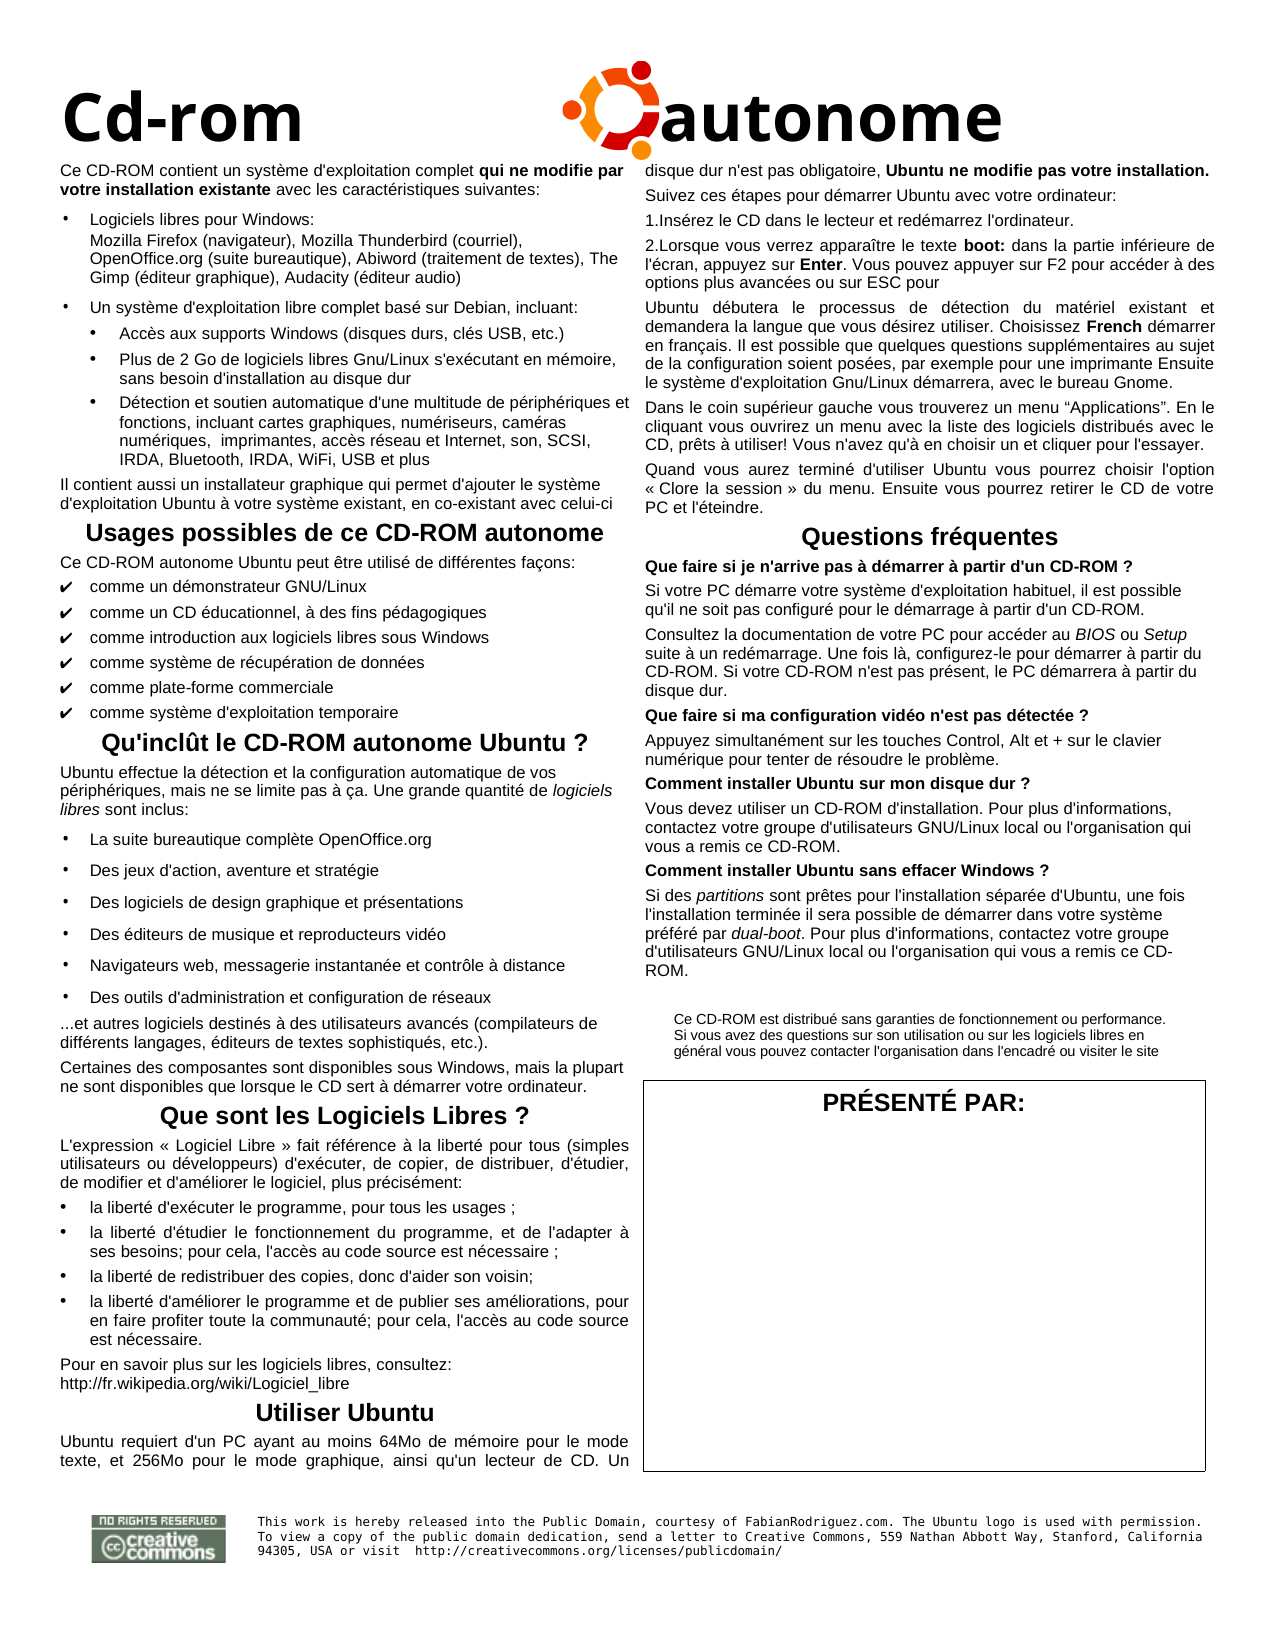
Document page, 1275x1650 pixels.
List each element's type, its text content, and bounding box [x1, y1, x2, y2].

list La suite bureautique complète OpenOffice.org [60, 825, 630, 851]
text Il contient aussi un installateur graphique qui permet d'ajouter le système d'exploitation Ubuntu à votre système existant, en co-existant avec celui-ci [60, 475, 630, 513]
text Usages possibles de ce CD-ROM autonome [60, 519, 630, 547]
list Un système d'exploitation libre complet basé sur Debian, incluant: [60, 293, 630, 318]
text disque dur n'est pas obligatoire, Ubuntu ne modifie pas votre installation. [645, 162, 1215, 180]
list Navigateurs web, messagerie instantanée et contrôle à distance [60, 951, 630, 977]
list la liberté de redistribuer des copies, donc d'aider son voisin; [60, 1267, 630, 1286]
text Comment installer Ubuntu sans effacer Windows ? [645, 862, 1215, 880]
list Des logiciels de design graphique et présentations [60, 888, 630, 914]
text Si votre PC démarre votre système d'exploitation habituel, il est possible qu'il ne soit pas configuré pour le démarrage à partir d'un CD-ROM. [645, 582, 1215, 619]
picture [91, 1515, 226, 1563]
picture [562, 61, 660, 160]
list comme plate-forme commerciale [60, 678, 630, 698]
text Ubuntu débutera le processus de détection du matériel existant et demandera la langue que vous désirez utiliser. Choisissez French démarrer en français. Il est possible que quelques questions supplémentaires au sujet de la configuration soient posées, par exemple pour une imprimante Ensuite le système d'exploitation Gnu/Linux démarrera, avec le bureau Gnome. [645, 298, 1215, 392]
text Ce CD-ROM est distribué sans garanties de fonctionnement ou performance. Si vous avez des questions sur son utilisation ou sur les logiciels libres en général vous pouvez contacter l'organisation dans l'encadré ou visiter le site [673, 1011, 1181, 1060]
list Détection et soutien automatique d'une multitude de périphériques et fonctions, incluant cartes graphiques, numériseurs, caméras numériques, imprimantes, accès réseau et Internet, son, SCSI, IRDA, Bluetooth, IRDA, WiFi, USB et plus [89, 394, 630, 469]
list Des jeux d'action, aventure et stratégie [60, 857, 630, 882]
list comme système de récupération de données [60, 653, 630, 672]
text Suivez ces étapes pour démarrer Ubuntu avec votre ordinateur: [645, 186, 1215, 205]
text Questions fréquentes [645, 523, 1215, 551]
list la liberté d'améliorer le programme et de publier ses améliorations, pour en faire profiter toute la communauté; pour cela, l'accès au code source est nécessaire. [60, 1292, 630, 1349]
list Des éditeurs de musique et reproducteurs vidéo [60, 920, 630, 945]
text 1.Insérez le CD dans le lecteur et redémarrez l'ordinateur. [645, 211, 1215, 230]
text Vous devez utiliser un CD-ROM d'installation. Pour plus d'informations, contactez votre groupe d'utilisateurs GNU/Linux local ou l'organisation qui vous a remis ce CD-ROM. [645, 799, 1215, 856]
text Quand vous aurez terminé d'utiliser Ubuntu vous pourrez choisir l'option « Clore la session » du menu. Ensuite vous pourrez retirer le CD de votre PC et l'éteindre. [645, 460, 1215, 517]
text Qu'inclût le CD-ROM autonome Ubuntu ? [60, 729, 630, 757]
text Ce CD-ROM autonome Ubuntu peut être utilisé de différentes façons: [60, 553, 630, 572]
text Pour en savoir plus sur les logiciels libres, consultez: http://fr.wikipedia.org/wiki/Logiciel_libre [60, 1355, 630, 1393]
list Logiciels libres pour Windows: Mozilla Firefox (navigateur), Mozilla Thunderbird (courriel), OpenOffice.org (suite bureautique), Abiword (traitement de textes), The Gimp (éditeur graphique), Audacity (éditeur audio) [60, 205, 630, 287]
list comme un démonstrateur GNU/Linux [60, 578, 630, 597]
text Utiliser Ubuntu [60, 1399, 630, 1427]
list comme système d'exploitation temporaire [60, 704, 630, 723]
list Des outils d'administration et configuration de réseaux [60, 983, 630, 1008]
text Si des partitions sont prêtes pour l'installation séparée d'Ubuntu, une fois l'installation terminée il sera possible de démarrer dans votre système préféré par dual-boot. Pour plus d'informations, contactez votre groupe d'utilisateurs GNU/Linux local ou l'organisation qui vous a remis ce CD-ROM. [645, 886, 1215, 980]
text Ubuntu requiert d'un PC ayant au moins 64Mo de mémoire pour le mode texte, et 256Mo pour le mode graphique, ainsi qu'un lecteur de CD. Un [60, 1433, 630, 1470]
text Consultez la documentation de votre PC pour accéder au BIOS ou Setup suite à un redémarrage. Une fois là, configurez-le pour démarrer à partir du CD-ROM. Si votre CD-ROM n'est pas présent, le PC démarrera à partir du disque dur. [645, 625, 1215, 700]
list comme un CD éducationnel, à des fins pédagogiques [60, 603, 630, 622]
text PRÉSENTÉ PAR: [652, 1088, 1196, 1117]
text Que sont les Logiciels Libres ? [60, 1102, 630, 1130]
list la liberté d'exécuter le programme, pour tous les usages ; [60, 1198, 630, 1217]
text Que faire si je n'arrive pas à démarrer à partir d'un CD-ROM ? [645, 557, 1215, 576]
text Comment installer Ubuntu sur mon disque dur ? [645, 774, 1215, 793]
text ...et autres logiciels destinés à des utilisateurs avancés (compilateurs de différents langages, éditeurs de textes sophistiqués, etc.). [60, 1014, 630, 1052]
text Que faire si ma configuration vidéo n'est pas détectée ? [645, 706, 1215, 725]
list comme introduction aux logiciels libres sous Windows [60, 628, 630, 647]
text Certaines des composantes sont disponibles sous Windows, mais la plupart ne sont disponibles que lorsque le CD sert à démarrer votre ordinateur. [60, 1058, 630, 1096]
text 2.Lorsque vous verrez apparaître le texte boot: dans la partie inférieure de l'écran, appuyez sur Enter. Vous pouvez appuyer sur F2 pour accéder à des options plus avancées ou sur ESC pour [645, 236, 1215, 292]
text Ubuntu effectue la détection et la configuration automatique de vos périphériques, mais ne se limite pas à ça. Une grande quantité de logiciels libres sont inclus: [60, 763, 630, 819]
text Appuyez simultanément sur les touches Control, Alt et + sur le clavier numérique pour tenter de résoudre le problème. [645, 731, 1215, 768]
list Accès aux supports Windows (disques durs, clés USB, etc.) [89, 324, 630, 344]
text Ce CD-ROM contient un système d'exploitation complet qui ne modifie par votre installation existante avec les caractéristiques suivantes: [60, 162, 630, 199]
list Plus de 2 Go de logiciels libres Gnu/Linux s'exécutant en mémoire, sans besoin d'installation au disque dur [89, 350, 630, 388]
text L'expression « Logiciel Libre » fait référence à la liberté pour tous (simples utilisateurs ou développeurs) d'exécuter, de copier, de distribuer, d'étudier, de modifier et d'améliorer le logiciel, plus précisément: [60, 1136, 630, 1192]
list la liberté d'étudier le fonctionnement du programme, et de l'adapter à ses besoins; pour cela, l'accès au code source est nécessaire ; [60, 1223, 630, 1261]
text Dans le coin supérieur gauche vous trouverez un menu “Applications”. En le cliquant vous ouvrirez un menu avec la liste des logiciels distribués avec le CD, prêts à utiliser! Vous n'avez qu'à en choisir un et cliquer pour l'essayer. [645, 398, 1215, 454]
